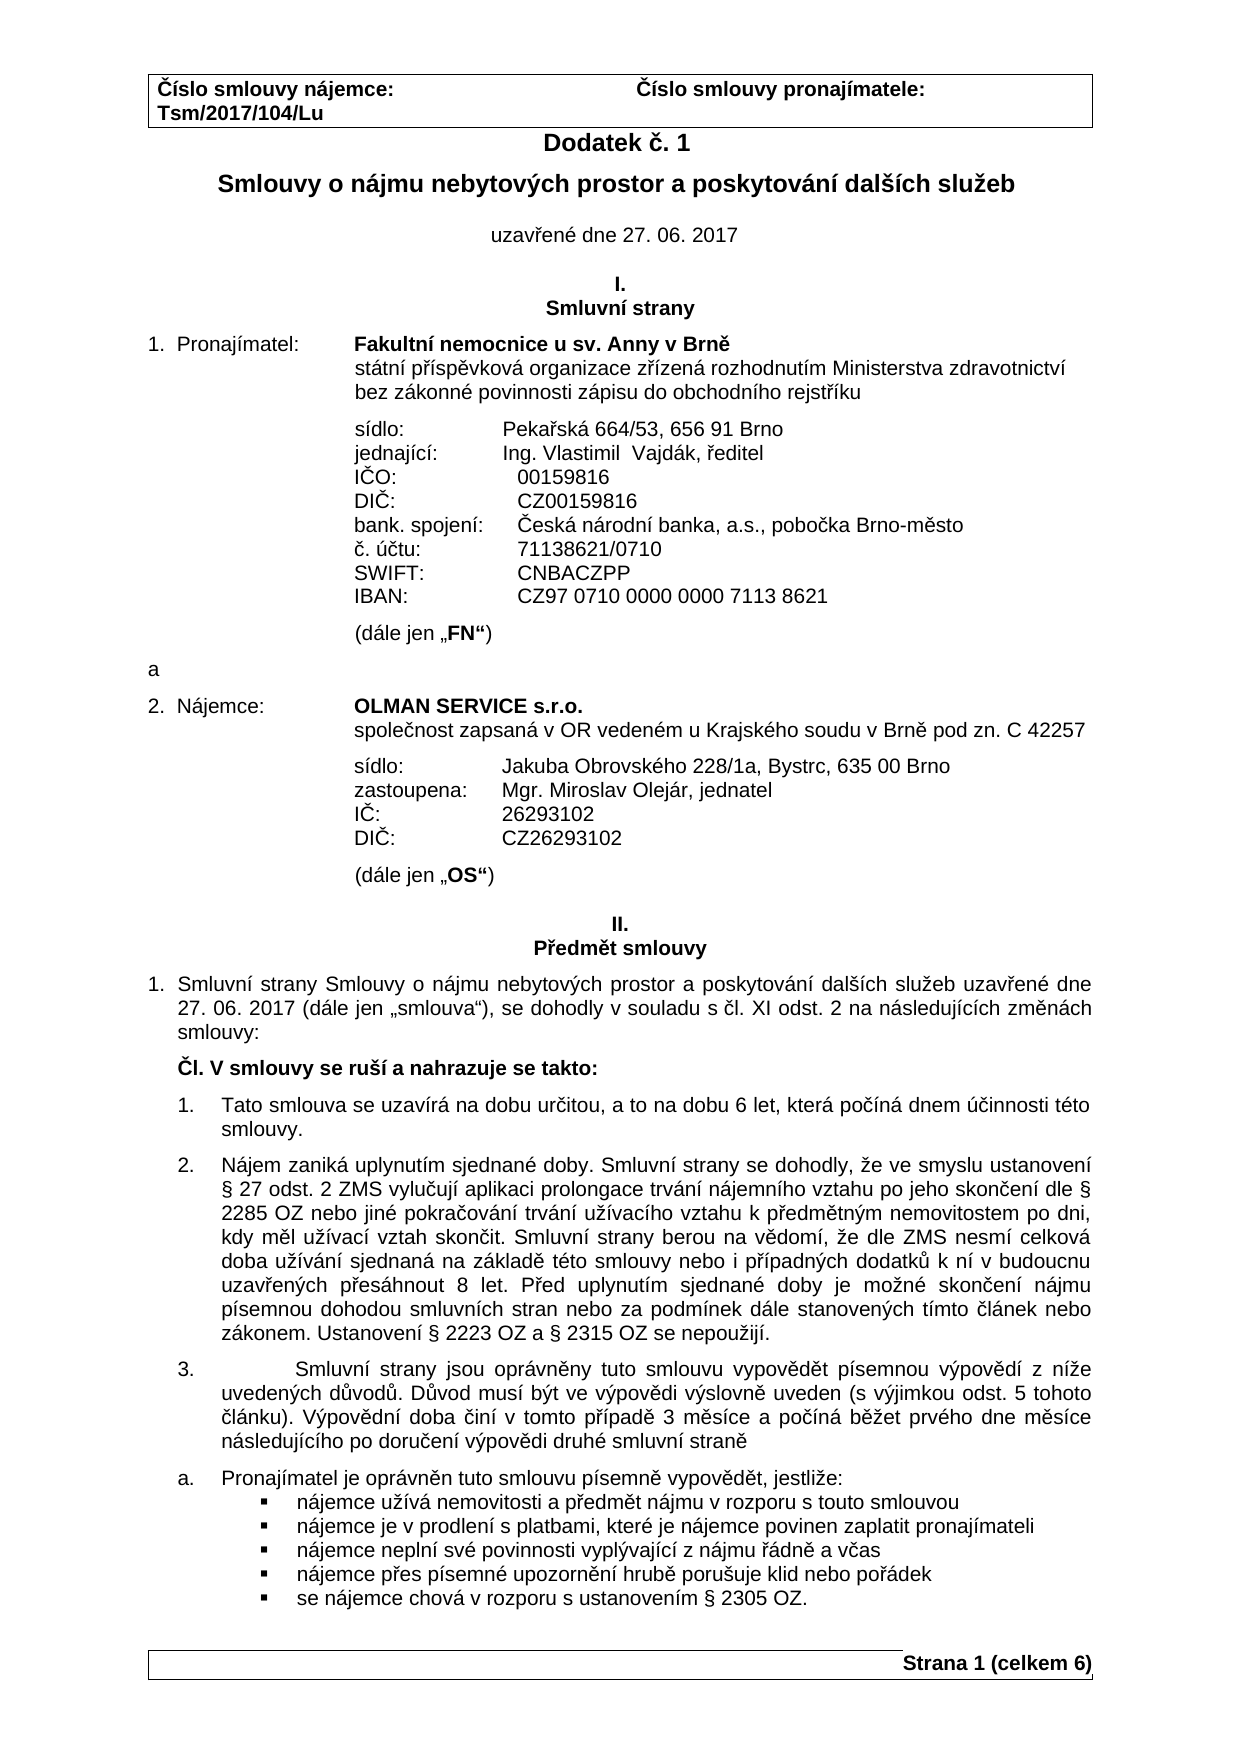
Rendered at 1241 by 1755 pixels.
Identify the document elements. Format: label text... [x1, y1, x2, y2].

text sídlo: Pekařská 664/53, 656 91 Brno [148, 417, 1093, 441]
list nájemce přes písemné upozornění hrubě porušuje klid nebo pořádek [259, 1562, 1093, 1586]
subtitle státní příspěvková organizace zřízená rozhodnutím Ministerstva zdravotnictví bez zákonné povinnosti zápisu do obchodního rejstříku [148, 356, 1093, 404]
text a [148, 657, 1093, 681]
text Smlouvy o nájmu nebytových prostor a poskytování dalších služeb [148, 169, 1093, 198]
list nájemce je v prodlení s platbami, které je nájemce povinen zaplatit pronajímateli [259, 1514, 1093, 1538]
text Čl. V smlouvy se ruší a nahrazuje se takto: [148, 1056, 1093, 1080]
text č. účtu: 71138621/0710 [148, 536, 1093, 560]
text 2. Nájem zaniká uplynutím sjednané doby. Smluvní strany se dohodly, že ve smyslu ustanovení § 27 odst. 2 ZMS vylučují aplikaci prolongace trvání nájemního vztahu po jeho skončení dle § 2285 OZ nebo jiné pokračování trvání užívacího vztahu k předmětným nemovitostem po dni, kdy měl užívací vztah skončit. Smluvní strany berou na vědomí, že dle ZMS nesmí celková doba užívání sjednaná na základě této smlouvy nebo i případných dodatků k ní v budoucnu uzavřených přesáhnout 8 let. Před uplynutím sjednané doby je možné skončení nájmu písemnou dohodou smluvních stran nebo za podmínek dále stanovených tímto článek nebo zákonem. Ustanovení § 2223 OZ a § 2315 OZ se nepoužijí. [177, 1153, 1093, 1345]
subtitle Předmět smlouvy [148, 935, 1093, 959]
text (dále jen „OS“) [148, 862, 1093, 886]
text 1. Tato smlouva se uzavírá na dobu určitou, a to na dobu 6 let, která počíná dnem účinnosti této smlouvy. [177, 1093, 1093, 1141]
list nájemce užívá nemovitosti a předmět nájmu v rozporu s touto smlouvou [259, 1489, 1093, 1514]
text (dále jen „FN“) [148, 621, 1093, 645]
text SWIFT: CNBACZPP [148, 560, 1093, 584]
text I. [148, 272, 1093, 296]
list nájemce neplní své povinnosti vyplývající z nájmu řádně a včas [259, 1538, 1093, 1562]
text jednající: Ing. Vlastimil Vajdák, ředitel [148, 441, 1093, 464]
text II. [148, 911, 1093, 935]
text uzavřené dne 27. 06. 2017 [148, 223, 1093, 247]
text Smluvní strany [148, 296, 1093, 320]
text 2. Nájemce: OLMAN SERVICE s.r.o. [148, 694, 1093, 718]
list Smluvní strany Smlouvy o nájmu nebytových prostor a poskytování dalších služeb uzavřené dne 27. 06. 2017 (dále jen „smlouva“), se dohodly v souladu s čl. XI odst. 2 na následujících změnách smlouvy: [148, 972, 1093, 1044]
text Dodatek č. 1 [148, 128, 1093, 157]
text DIČ: CZ26293102 [148, 826, 1093, 850]
text IBAN: CZ97 0710 0000 0000 7113 8621 [148, 584, 1093, 608]
text IČO: 00159816 [148, 464, 1093, 488]
text DIČ: CZ00159816 [148, 488, 1093, 512]
text a. Pronajímatel je oprávněn tuto smlouvu písemně vypovědět, jestliže: [177, 1466, 1093, 1489]
list se nájemce chová v rozporu s ustanovením § 2305 OZ. [259, 1586, 1093, 1610]
text zastoupena: Mgr. Miroslav Olejár, jednatel [148, 778, 1093, 802]
text IČ: 26293102 [148, 802, 1093, 826]
text bank. spojení: Česká národní banka, a.s., pobočka Brno-město [148, 512, 1093, 536]
text 1. Pronajímatel: Fakultní nemocnice u sv. Anny v Brně [148, 332, 1093, 356]
text společnost zapsaná v OR vedeném u Krajského soudu v Brně pod zn. C 42257 [148, 718, 1093, 742]
text 3. Smluvní strany jsou oprávněny tuto smlouvu vypovědět písemnou výpovědí z níže uvedených důvodů. Důvod musí být ve výpovědi výslovně uveden (s výjimkou odst. 5 tohoto článku). Výpovědní doba činí v tomto případě 3 měsíce a počíná běžet prvého dne měsíce následujícího po doručení výpovědi druhé smluvní straně [177, 1357, 1093, 1453]
text sídlo: Jakuba Obrovského 228/1a, Bystrc, 635 00 Brno [148, 754, 1093, 778]
